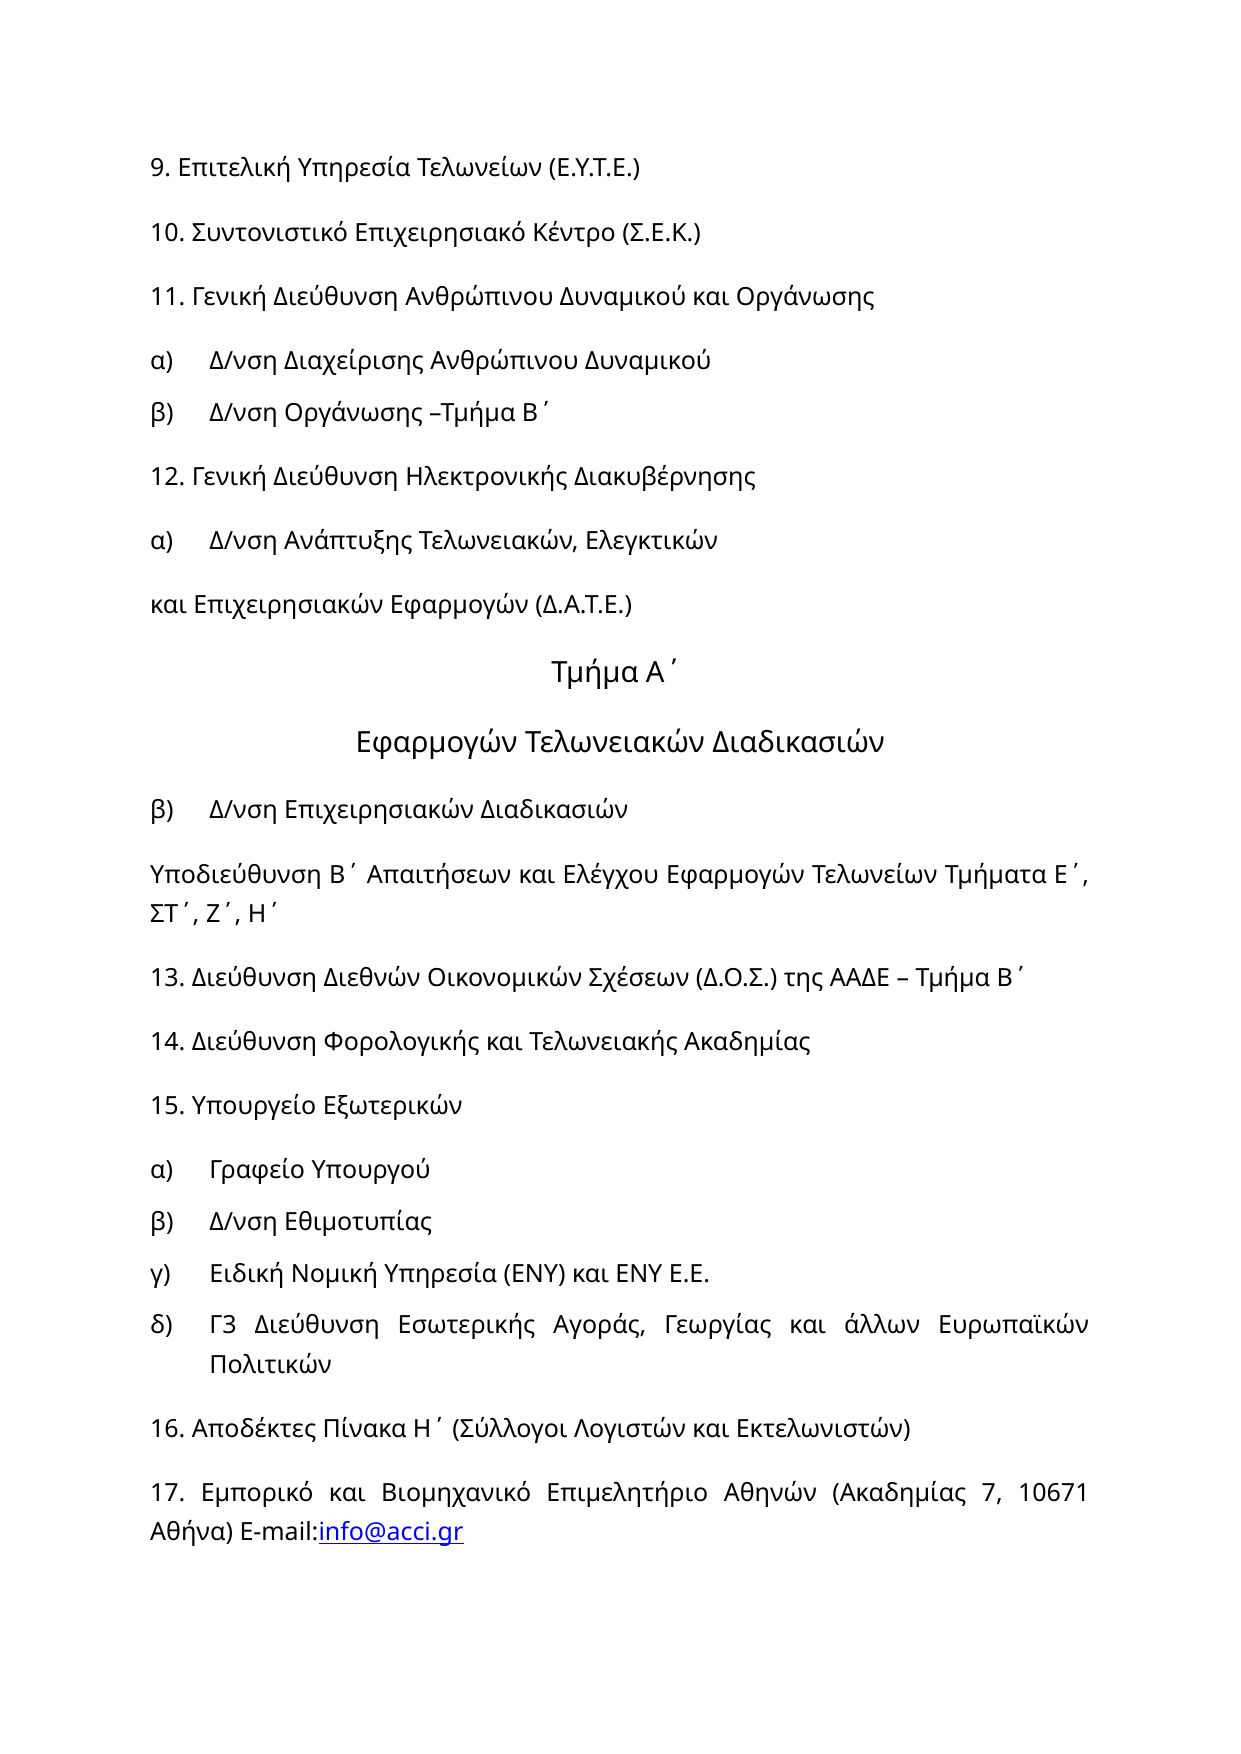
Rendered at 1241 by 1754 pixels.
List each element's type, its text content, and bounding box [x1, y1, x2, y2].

text 10. Συντονιστικό Επιχειρησιακό Κέντρο (Σ.Ε.Κ.) [150, 214, 1090, 248]
list δ) Γ3 Διεύθυνση Εσωτερικής Αγοράς, Γεωργίας και άλλων Ευρωπαϊκών Πολιτικών [150, 1307, 1090, 1380]
text 16. Αποδέκτες Πίνακα Η΄ (Σύλλογοι Λογιστών και Εκτελωνιστών) [150, 1410, 1090, 1444]
text 17. Εμπορικό και Βιομηχανικό Επιμελητήριο Αθηνών (Ακαδημίας 7, 10671 Αθήνα) E-mail:info@acci.gr [150, 1474, 1090, 1548]
list β) Δ/νση Οργάνωσης –Τμήμα Β΄ [150, 394, 1090, 428]
text Υποδιεύθυνση Β΄ Απαιτήσεων και Ελέγχου Εφαρμογών Τελωνείων Τμήματα Ε΄, ΣΤ΄, Ζ΄, Η΄ [150, 856, 1090, 929]
list β) Δ/νση Εθιμοτυπίας [150, 1204, 1090, 1238]
text 9. Επιτελική Υπηρεσία Τελωνείων (Ε.Υ.Τ.Ε.) [150, 150, 1090, 184]
text 15. Υπουργείο Εξωτερικών [150, 1088, 1090, 1122]
list α) Δ/νση Ανάπτυξης Τελωνειακών, Ελεγκτικών [150, 522, 1090, 557]
list γ) Ειδική Νομική Υπηρεσία (ΕΝΥ) και ΕΝΥ Ε.Ε. [150, 1255, 1090, 1289]
text 12. Γενική Διεύθυνση Ηλεκτρονικής Διακυβέρνησης [150, 458, 1090, 492]
list α) Δ/νση Διαχείρισης Ανθρώπινου Δυναμικού [150, 342, 1090, 377]
list β) Δ/νση Επιχειρησιακών Διαδικασιών [150, 792, 1090, 826]
text 11. Γενική Διεύθυνση Ανθρώπινου Δυναμικού και Οργάνωσης [150, 278, 1090, 312]
text 14. Διεύθυνση Φορολογικής και Τελωνειακής Ακαδημίας [150, 1024, 1090, 1058]
text 13. Διεύθυνση Διεθνών Οικονομικών Σχέσεων (Δ.Ο.Σ.) της ΑΑΔΕ – Τμήμα Β΄ [150, 959, 1090, 994]
subtitle Τμήμα Α΄ [150, 651, 1090, 691]
subtitle Εφαρμογών Τελωνειακών Διαδικασιών [150, 721, 1090, 761]
list α) Γραφείο Υπουργού [150, 1152, 1090, 1186]
text και Επιχειρησιακών Εφαρμογών (Δ.Α.Τ.Ε.) [150, 587, 1090, 621]
